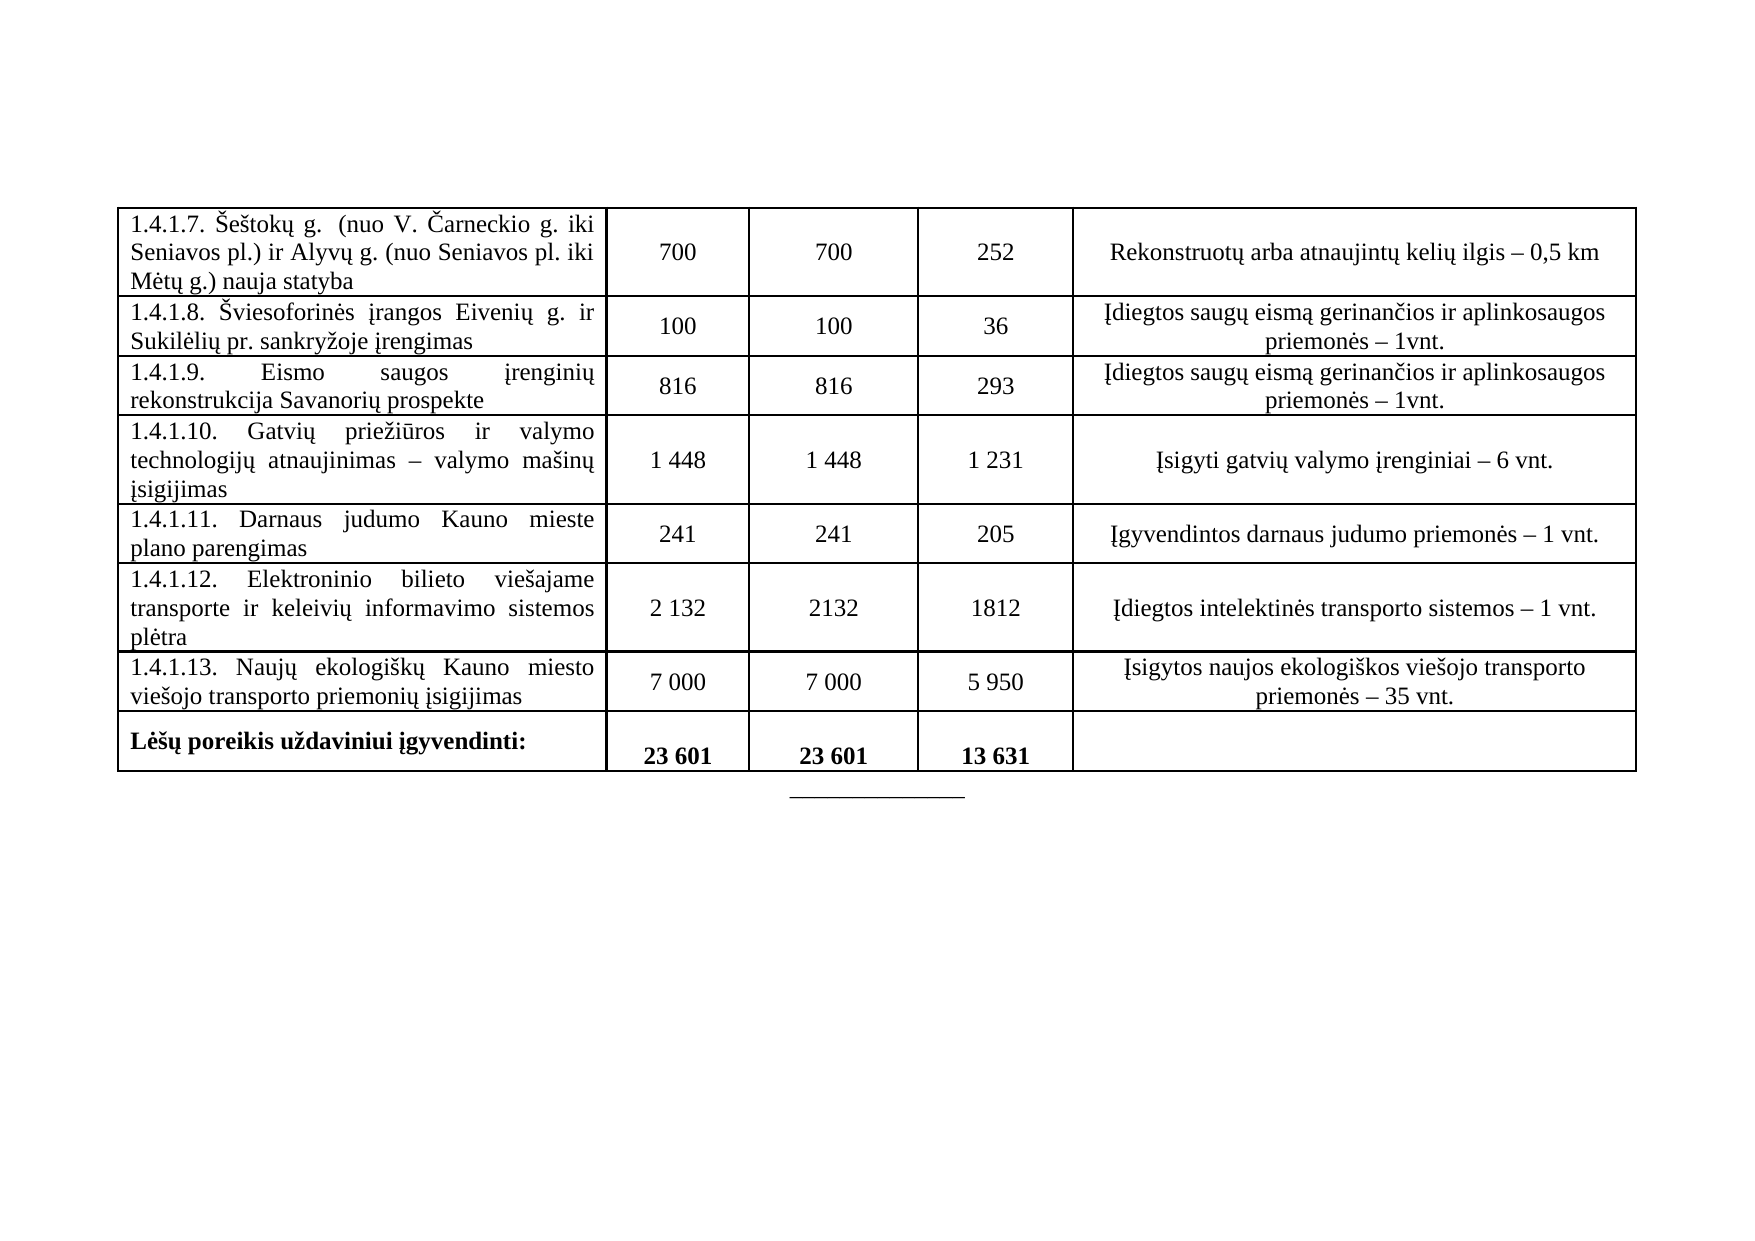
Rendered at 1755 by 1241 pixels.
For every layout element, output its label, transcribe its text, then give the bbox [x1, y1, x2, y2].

table_cell Įdiegtos intelektinės transporto sistemos – 1 vnt. [1074, 564, 1635, 650]
text ______________ [118, 772, 1636, 800]
table_cell 252 [919, 209, 1072, 295]
table_cell 100 [608, 297, 748, 354]
table_cell 2132 [750, 564, 917, 650]
table_cell 293 [919, 357, 1072, 414]
table_cell 205 [919, 505, 1072, 562]
table_cell 7 000 [608, 653, 748, 710]
table_cell 1812 [919, 564, 1072, 650]
table_cell Įgyvendintos darnaus judumo priemonės – 1 vnt. [1074, 505, 1635, 562]
table_cell 1.4.1.13. Naujų ekologiškų Kauno miesto viešojo transporto priemonių įsigijimas [119, 653, 605, 710]
table_cell 2 132 [608, 564, 748, 650]
table_cell [1074, 712, 1635, 769]
table_cell 241 [608, 505, 748, 562]
table_cell Įdiegtos saugų eismą gerinančios ir aplinkosaugos priemonės – 1vnt. [1074, 297, 1635, 354]
table_cell 1 448 [608, 416, 748, 502]
table_cell 700 [608, 209, 748, 295]
table_cell 1.4.1.7. Šeštokų g. (nuo V. Čarneckio g. iki Seniavos pl.) ir Alyvų g. (nuo Seniavos pl. iki Mėtų g.) nauja statyba [119, 209, 605, 295]
table_cell 1 231 [919, 416, 1072, 502]
table_cell 1.4.1.11. Darnaus judumo Kauno mieste plano parengimas [119, 505, 605, 562]
table_cell Įdiegtos saugų eismą gerinančios ir aplinkosaugos priemonės – 1vnt. [1074, 357, 1635, 414]
table_cell 36 [919, 297, 1072, 354]
table_cell 1.4.1.12. Elektroninio bilieto viešajame transporte ir keleivių informavimo sistemos plėtra [119, 564, 605, 650]
table_cell 7 000 [750, 653, 917, 710]
table_cell Rekonstruotų arba atnaujintų kelių ilgis – 0,5 km [1074, 209, 1635, 295]
table_cell 1 448 [750, 416, 917, 502]
table_cell Įsigyti gatvių valymo įrenginiai – 6 vnt. [1074, 416, 1635, 502]
table_cell 1.4.1.9. Eismo saugos įrenginių rekonstrukcija Savanorių prospekte [119, 357, 605, 414]
table_cell Įsigytos naujos ekologiškos viešojo transporto priemonės – 35 vnt. [1074, 653, 1635, 710]
table_cell 13 631 [919, 712, 1072, 769]
table_cell 816 [608, 357, 748, 414]
table_cell 23 601 [750, 712, 917, 769]
table_cell 241 [750, 505, 917, 562]
table_cell 23 601 [608, 712, 748, 769]
table_cell 700 [750, 209, 917, 295]
table_cell 5 950 [919, 653, 1072, 710]
table_cell 1.4.1.10. Gatvių priežiūros ir valymo technologijų atnaujinimas – valymo mašinų įsigijimas [119, 416, 605, 502]
table_cell 1.4.1.8. Šviesoforinės įrangos Eivenių g. ir Sukilėlių pr. sankryžoje įrengimas [119, 297, 605, 354]
table_cell 816 [750, 357, 917, 414]
table_cell Lėšų poreikis uždaviniui įgyvendinti: [119, 712, 605, 769]
table_cell 100 [750, 297, 917, 354]
